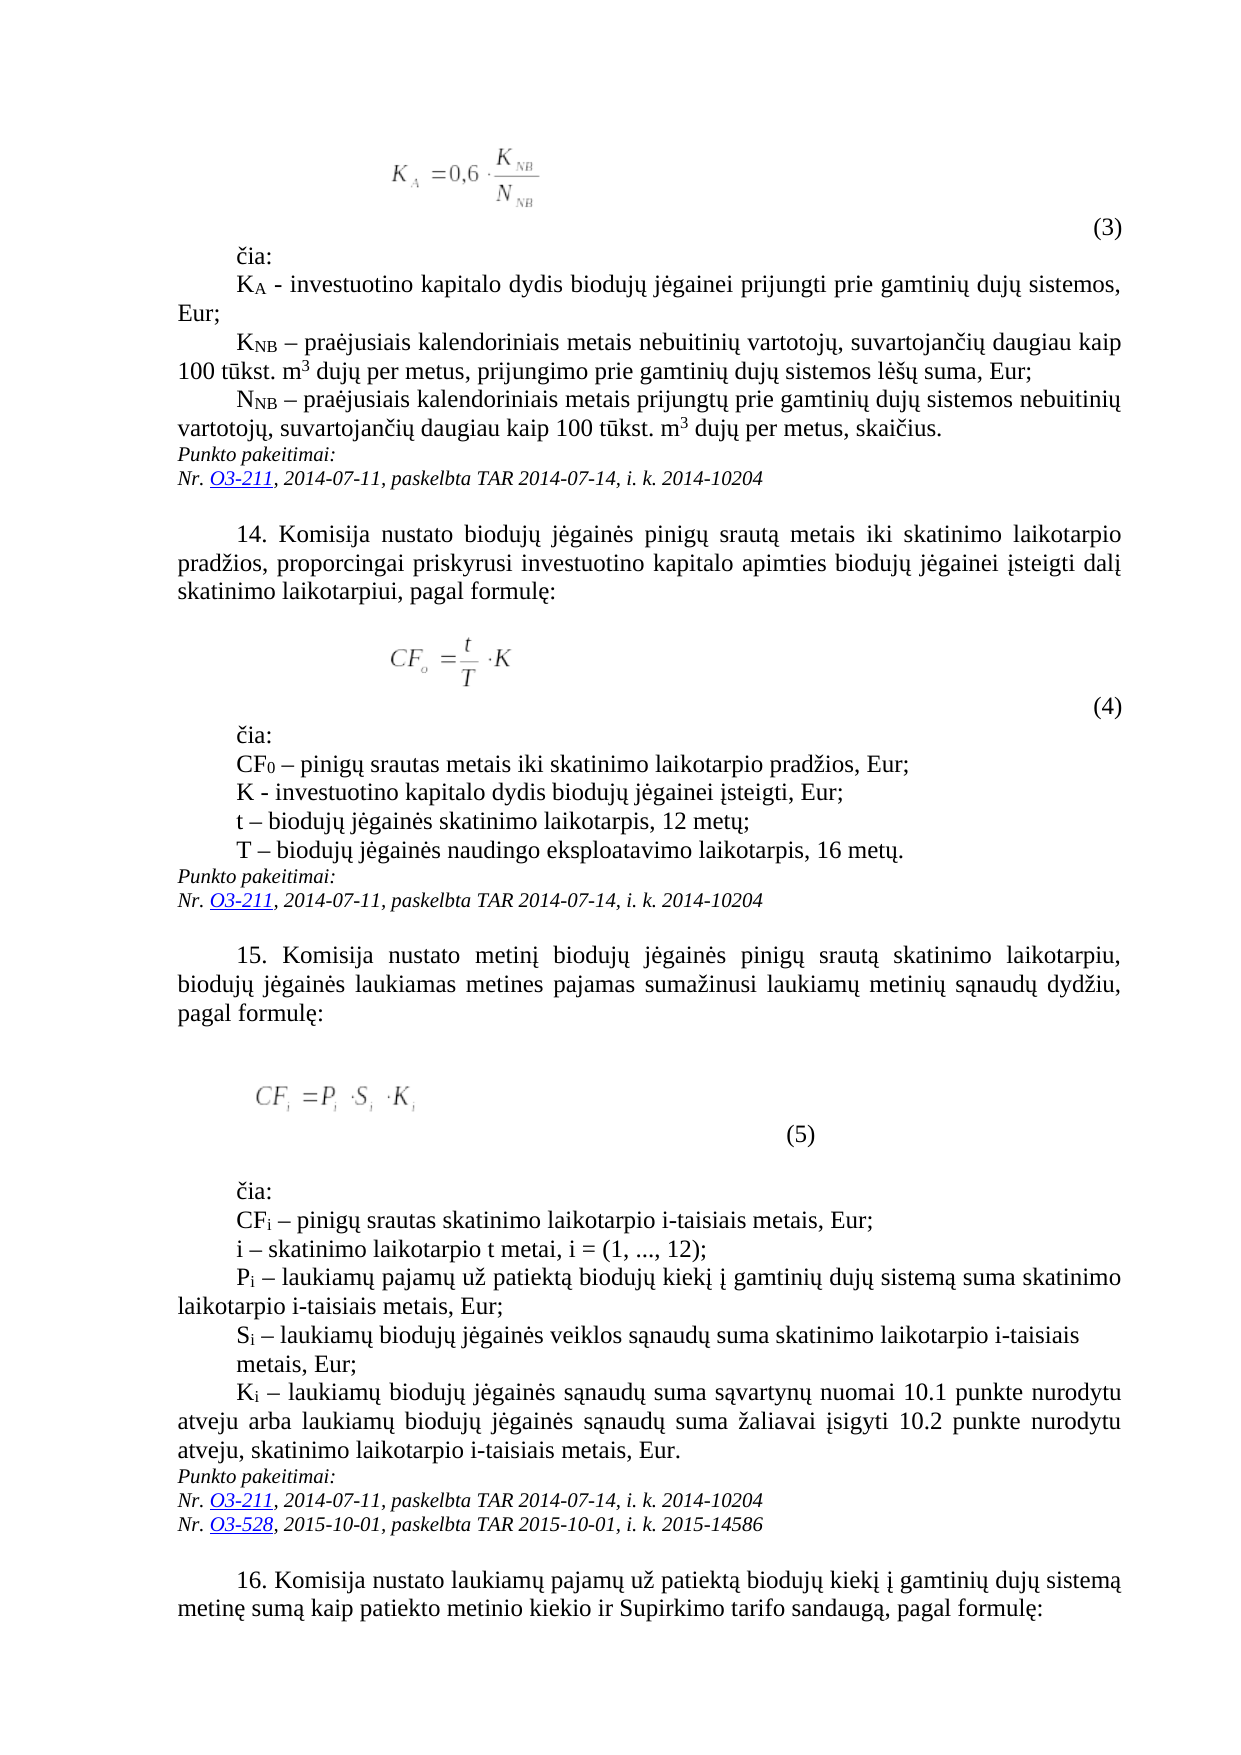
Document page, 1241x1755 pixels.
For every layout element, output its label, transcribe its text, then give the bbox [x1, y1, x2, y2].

text T – biodujų jėgainės naudingo eksploatavimo laikotarpis, 16 metų. [177, 835, 1122, 864]
text Punkto pakeitimai: [177, 864, 1122, 888]
text (5) [177, 1056, 1122, 1147]
text K - investuotino kapitalo dydis biodujų jėgainei įsteigti, Eur; [177, 777, 1122, 806]
text KNB – praėjusiais kalendoriniais metais nebuitinių vartotojų, suvartojančių daugiau kaip 100 tūkst. m3 dujų per metus, prijungimo prie gamtinių dujų sistemos lėšų suma, Eur; [177, 327, 1122, 384]
text CF0 – pinigų srautas metais iki skatinimo laikotarpio pradžios, Eur; [177, 749, 1122, 777]
text 14. Komisija nustato biodujų jėgainės pinigų srautą metais iki skatinimo laikotarpio pradžios, proporcingai priskyrusi investuotino kapitalo apimties biodujų jėgainei įsteigti dalį skatinimo laikotarpiui, pagal formulę: [177, 519, 1122, 605]
text t – biodujų jėgainės skatinimo laikotarpis, 12 metų; [177, 806, 1122, 835]
text Punkto pakeitimai: [177, 1464, 1122, 1488]
text CFi – pinigų srautas skatinimo laikotarpio i-taisiais metais, Eur; [177, 1205, 1122, 1234]
text (4) [177, 605, 1122, 720]
text čia: [177, 1176, 1122, 1205]
text Punkto pakeitimai: [177, 442, 1122, 466]
text Nr. O3-528, 2015-10-01, paskelbta TAR 2015-10-01, i. k. 2015-14586 [177, 1512, 1122, 1536]
text 15. Komisija nustato metinį biodujų jėgainės pinigų srautą skatinimo laikotarpiu, biodujų jėgainės laukiamas metines pajamas sumažinusi laukiamų metinių sąnaudų dydžiu, pagal formulę: [177, 941, 1122, 1027]
text KA - investuotino kapitalo dydis biodujų jėgainei prijungti prie gamtinių dujų sistemos, Eur; [177, 269, 1122, 327]
text Nr. O3-211, 2014-07-11, paskelbta TAR 2014-07-14, i. k. 2014-10204 [177, 466, 1122, 490]
text Pi – laukiamų pajamų už patiektą biodujų kiekį į gamtinių dujų sistemą suma skatinimo laikotarpio i-taisiais metais, Eur; [177, 1262, 1122, 1320]
text Nr. O3-211, 2014-07-11, paskelbta TAR 2014-07-14, i. k. 2014-10204 [177, 888, 1122, 912]
text čia: [177, 720, 1122, 749]
text metais, Eur; [177, 1349, 1122, 1377]
text NNB – praėjusiais kalendoriniais metais prijungtų prie gamtinių dujų sistemos nebuitinių vartotojų, suvartojančių daugiau kaip 100 tūkst. m3 dujų per metus, skaičius. [177, 384, 1122, 442]
text čia: [177, 241, 1122, 269]
text (3) [177, 118, 1122, 241]
text 16. Komisija nustato laukiamų pajamų už patiektą biodujų kiekį į gamtinių dujų sistemą metinę sumą kaip patiekto metinio kiekio ir Supirkimo tarifo sandaugą, pagal formulę: [177, 1565, 1122, 1622]
text Nr. O3-211, 2014-07-11, paskelbta TAR 2014-07-14, i. k. 2014-10204 [177, 1488, 1122, 1512]
text i – skatinimo laikotarpio t metai, i = (1, ..., 12); [177, 1234, 1122, 1262]
text Si – laukiamų biodujų jėgainės veiklos sąnaudų suma skatinimo laikotarpio i-taisiais [177, 1320, 1122, 1349]
text Ki – laukiamų biodujų jėgainės sąnaudų suma sąvartynų nuomai 10.1 punkte nurodytu atveju arba laukiamų biodujų jėgainės sąnaudų suma žaliavai įsigyti 10.2 punkte nurodytu atveju, skatinimo laikotarpio i-taisiais metais, Eur. [177, 1377, 1122, 1464]
